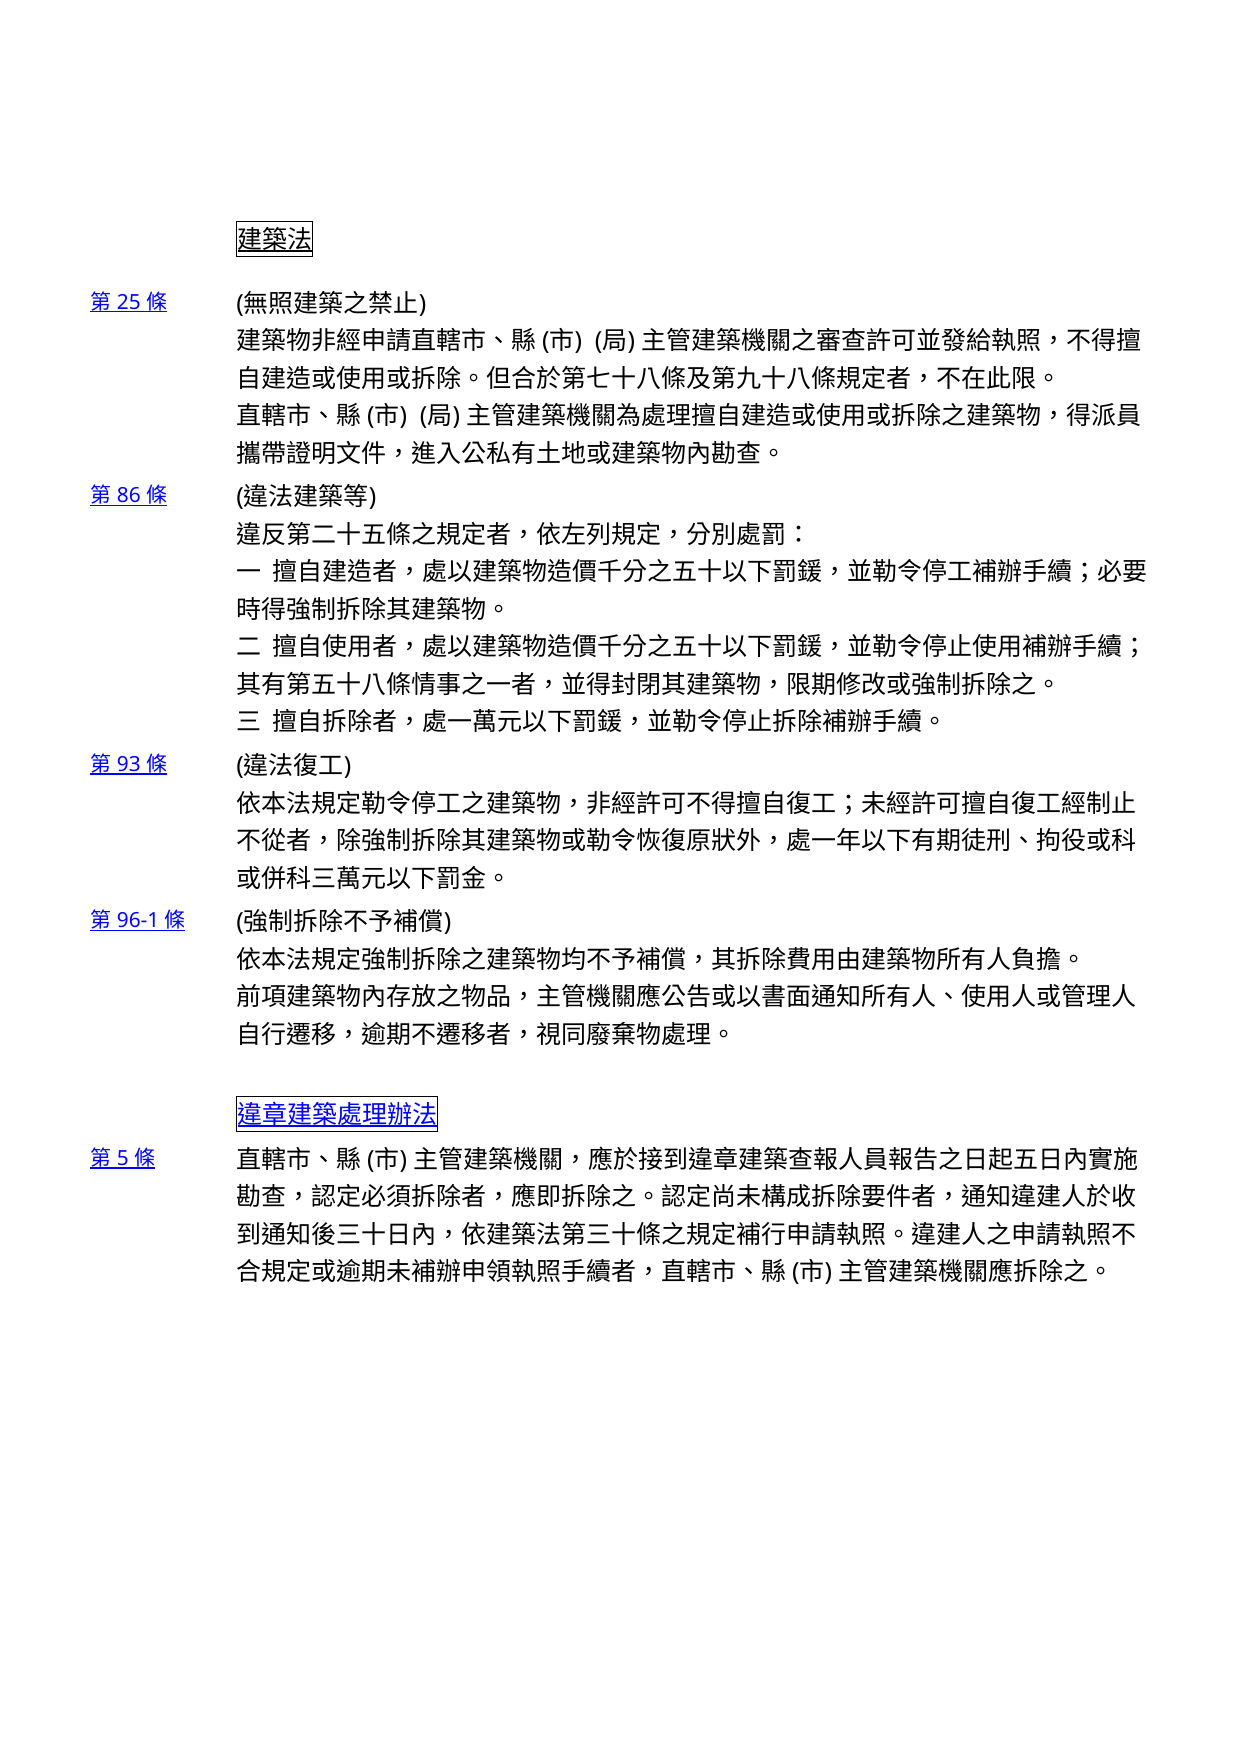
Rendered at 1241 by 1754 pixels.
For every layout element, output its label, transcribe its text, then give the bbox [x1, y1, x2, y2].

table_cell [87, 1092, 233, 1136]
table_cell (違法建築等) 違反第二十五條之規定者，依左列規定，分別處罰： 一 擅自建造者，處以建築物造價千分之五十以下罰鍰，並勒令停工補辦手續；必要時得強制拆除其建築物。 二 擅自使用者，處以建築物造價千分之五十以下罰鍰，並勒令停止使用補辦手續；其有第五十八條情事之一者，並得封閉其建築物，限期修改或強制拆除之。 三 擅自拆除者，處一萬元以下罰鍰，並勒令停止拆除補辦手續。 [233, 473, 1153, 742]
table_cell 第 5 條 [87, 1136, 233, 1329]
table_cell (強制拆除不予補償) 依本法規定強制拆除之建築物均不予補償，其拆除費用由建築物所有人負擔。 前項建築物內存放之物品，主管機關應公告或以書面通知所有人、使用人或管理人自行遷移，逾期不遷移者，視同廢棄物處理。 [233, 898, 1153, 1092]
table_cell (違法復工) 依本法規定勒令停工之建築物，非經許可不得擅自復工；未經許可擅自復工經制止不從者，除強制拆除其建築物或勒令恢復原狀外，處一年以下有期徒刑、拘役或科或併科三萬元以下罰金。 [233, 742, 1153, 898]
table_cell 第 86 條 [87, 473, 233, 742]
table_cell 第 96-1 條 [87, 898, 233, 1092]
table_cell (無照建築之禁止) 建築物非經申請直轄市、縣 (市) (局) 主管建築機關之審查許可並發給執照，不得擅自建造或使用或拆除。但合於第七十八條及第九十八條規定者，不在此限。 直轄市、縣 (市) (局) 主管建築機關為處理擅自建造或使用或拆除之建築物，得派員攜帶證明文件，進入公私有土地或建築物內勘查。 [233, 279, 1153, 473]
table_cell 第 25 條 [87, 279, 233, 473]
table_cell 直轄市、縣 (市) 主管建築機關，應於接到違章建築查報人員報告之日起五日內實施勘查，認定必須拆除者，應即拆除之。認定尚未構成拆除要件者，通知違建人於收到通知後三十日內，依建築法第三十條之規定補行申請執照。違建人之申請執照不合規定或逾期未補辦申領執照手續者，直轄市、縣 (市) 主管建築機關應拆除之。 [233, 1136, 1153, 1329]
table_cell 第 93 條 [87, 742, 233, 898]
table_cell 違章建築處理辦法 [233, 1092, 1153, 1136]
table_header 建築法 [233, 217, 1153, 279]
table_header [87, 217, 233, 279]
